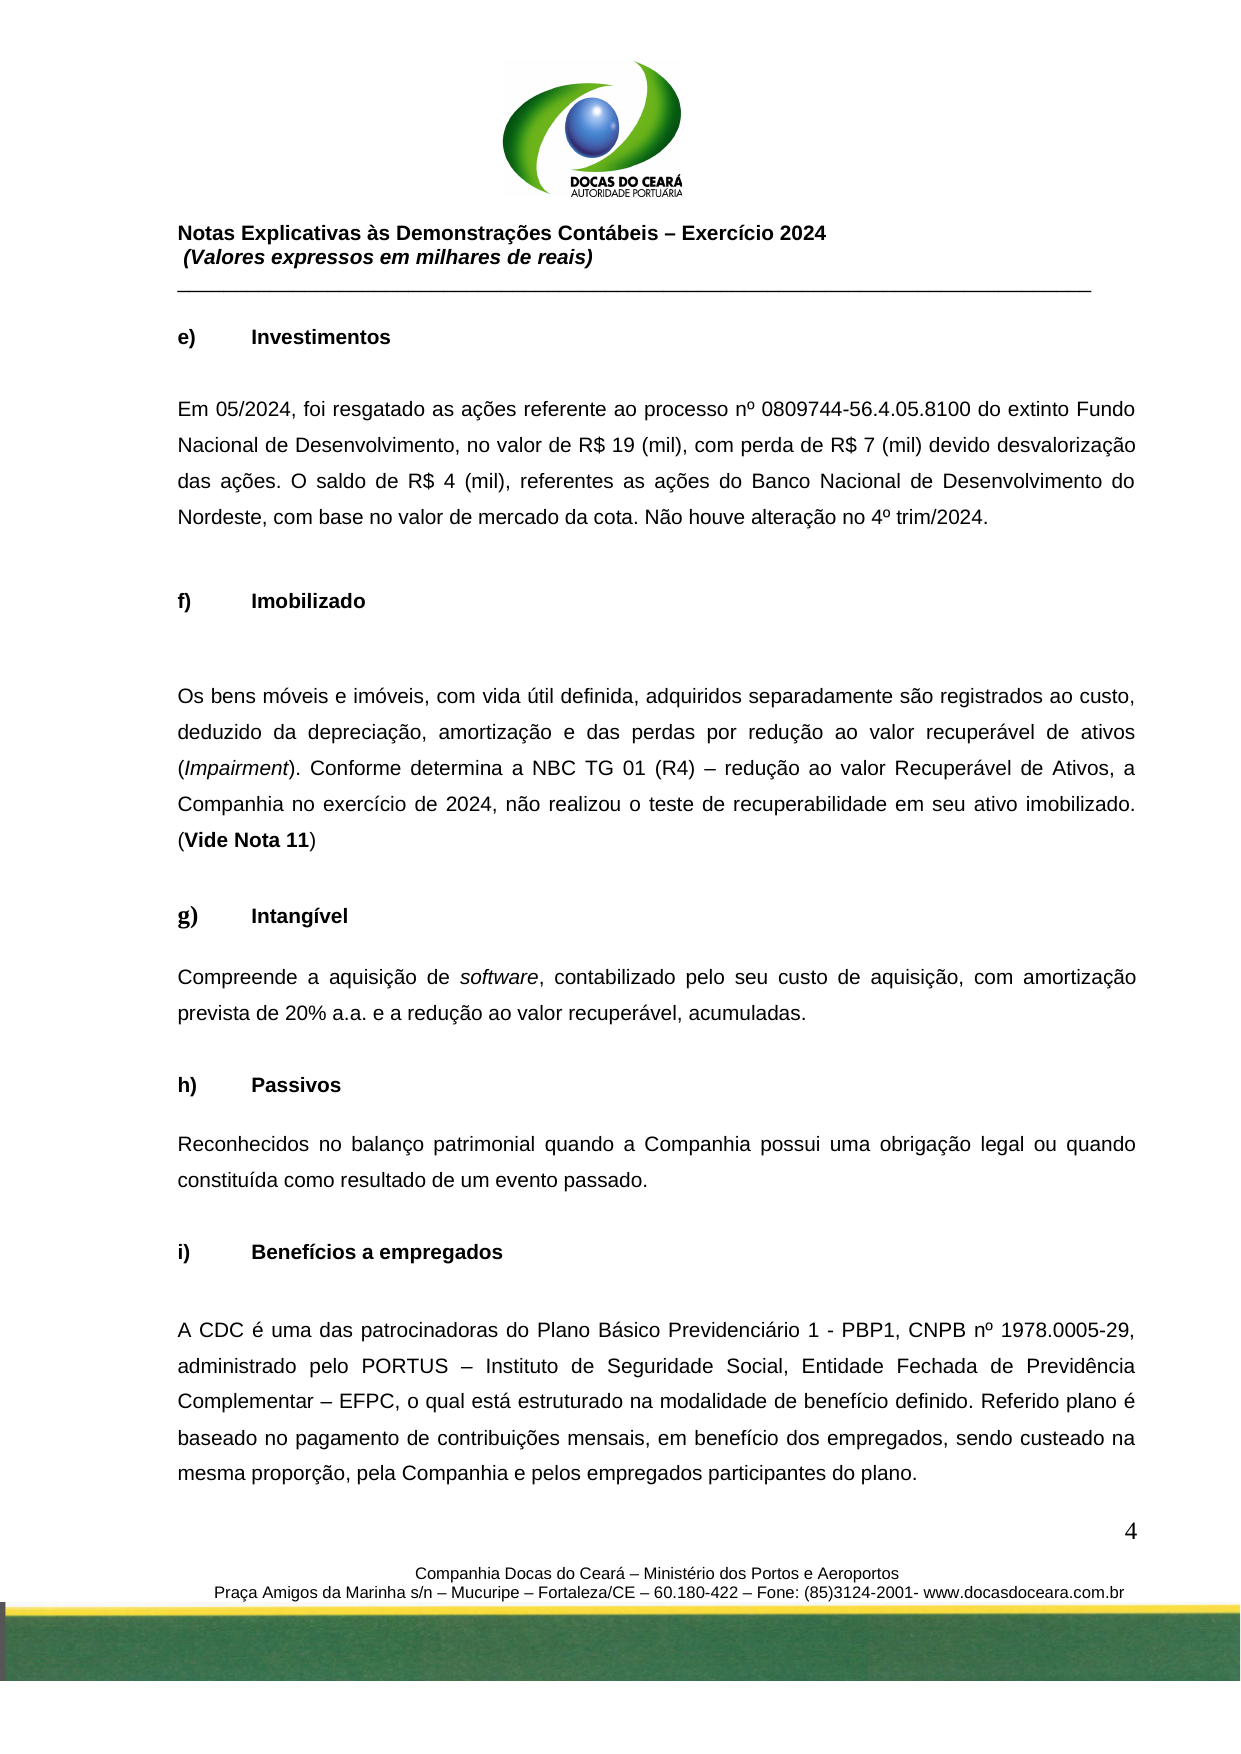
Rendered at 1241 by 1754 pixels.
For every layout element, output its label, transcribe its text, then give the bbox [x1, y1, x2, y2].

list Benefícios a empregados [177, 1240, 1137, 1264]
text Compreende a aquisição de software, contabilizado pelo seu custo de aquisição, com amortização prevista de 20% a.a. e a redução ao valor recuperável, acumuladas. [177, 964, 1137, 1024]
list Intangível [177, 900, 1137, 929]
text Reconhecidos no balanço patrimonial quando a Companhia possui uma obrigação legal ou quando constituída como resultado de um evento passado. [177, 1132, 1137, 1192]
text A CDC é uma das patrocinadoras do Plano Básico Previdenciário 1 - PBP1, CNPB nº 1978.0005-29, administrado pelo PORTUS – Instituto de Seguridade Social, Entidade Fechada de Previdência Complementar – EFPC, o qual está estruturado na modalidade de benefício definido. Referido plano é baseado no pagamento de contribuições mensais, em benefício dos empregados, sendo custeado na mesma proporção, pela Companhia e pelos empregados participantes do plano. [177, 1317, 1137, 1485]
list Passivos [177, 1072, 1137, 1096]
text Em 05/2024, foi resgatado as ações referente ao processo nº 0809744-56.4.05.8100 do extinto Fundo Nacional de Desenvolvimento, no valor de R$ 19 (mil), com perda de R$ 7 (mil) devido desvalorização das ações. O saldo de R$ 4 (mil), referentes as ações do Banco Nacional de Desenvolvimento do Nordeste, com base no valor de mercado da cota. Não houve alteração no 4º trim/2024. [177, 397, 1137, 528]
list Imobilizado [177, 588, 1137, 612]
list Investimentos [177, 325, 1137, 349]
text Os bens móveis e imóveis, com vida útil definida, adquiridos separadamente são registrados ao custo, deduzido da depreciação, amortização e das perdas por redução ao valor recuperável de ativos (Impairment). Conforme determina a NBC TG 01 (R4) – redução ao valor Recuperável de Ativos, a Companhia no exercício de 2024, não realizou o teste de recuperabilidade em seu ativo imobilizado. (Vide Nota 11) [177, 684, 1137, 852]
